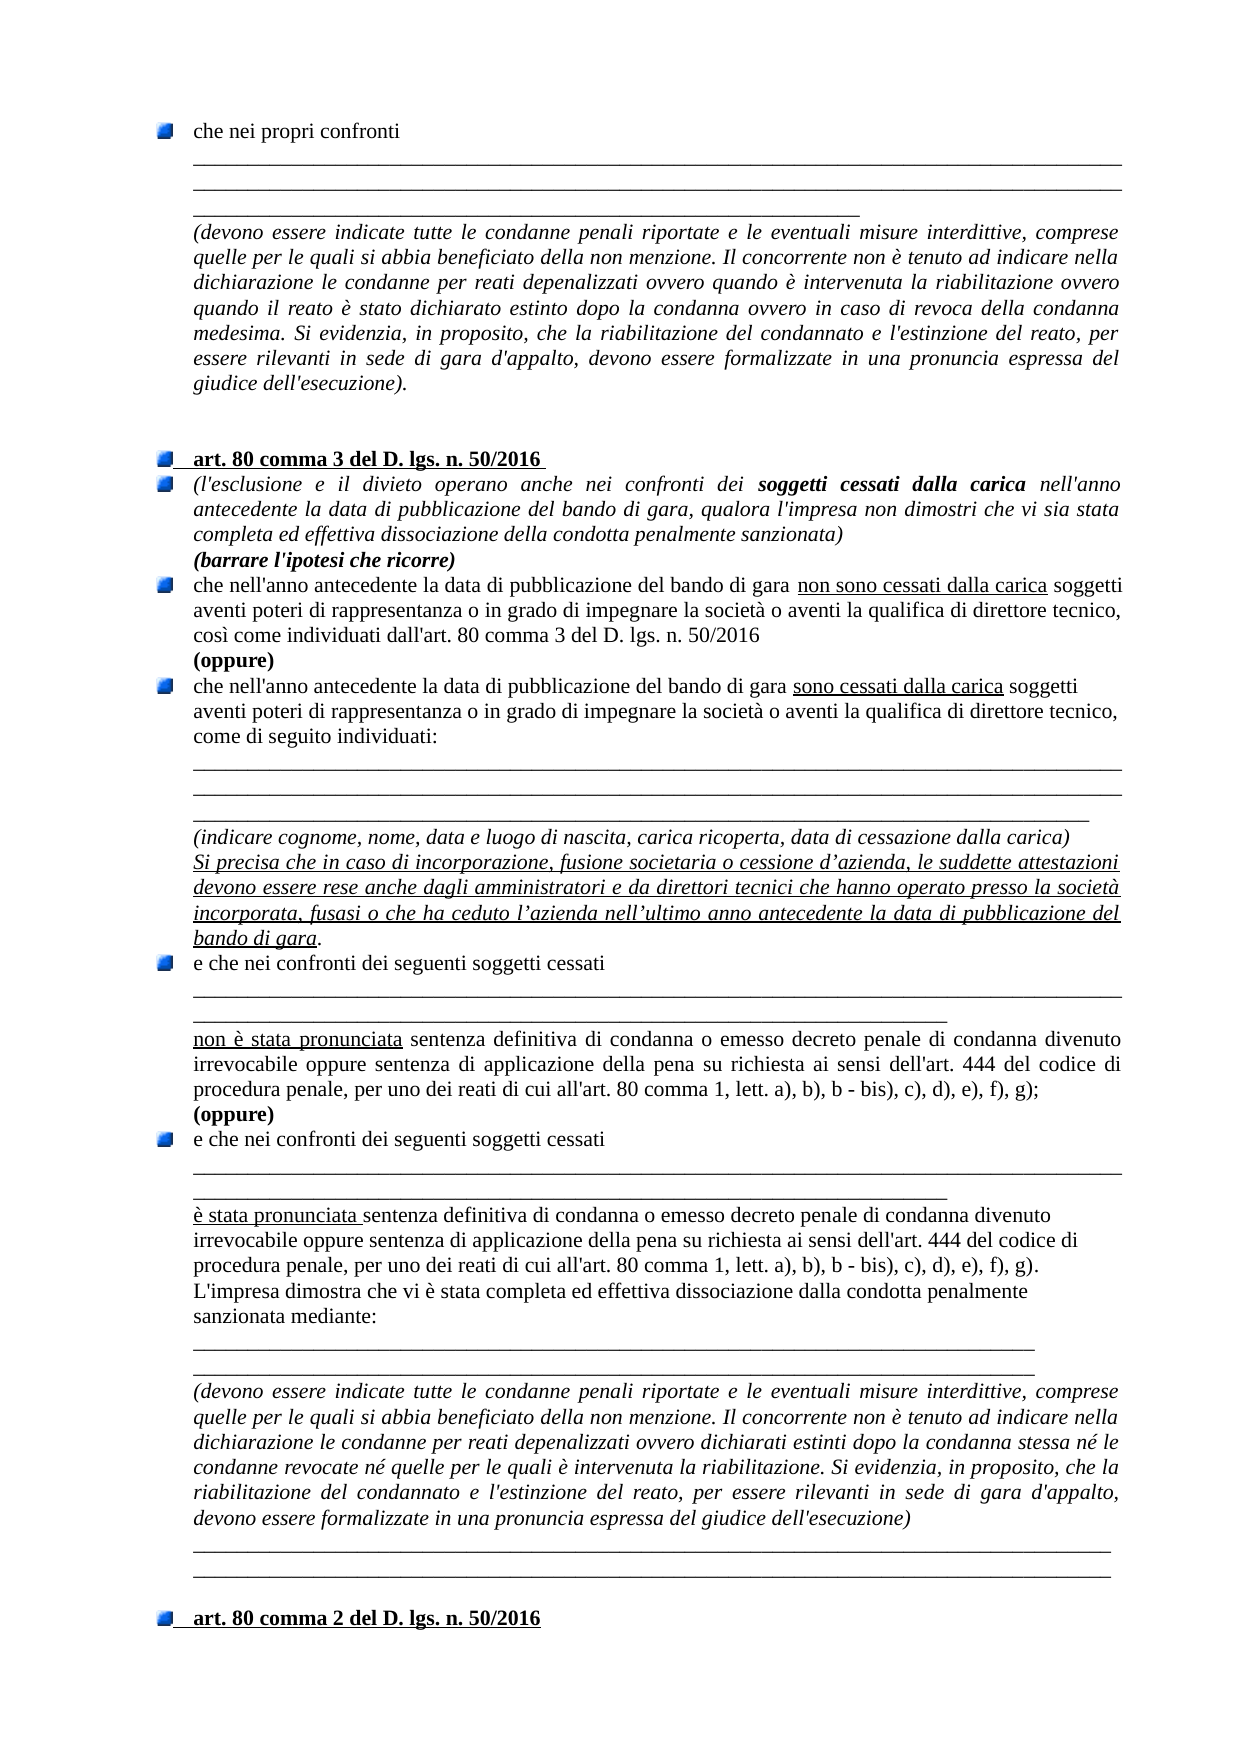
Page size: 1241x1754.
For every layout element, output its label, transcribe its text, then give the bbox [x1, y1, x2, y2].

list che nei propri confronti _______________________________________________________________________________________________________________________________________________________________________________________________________________________________________ [156, 118, 1123, 219]
picture [156, 1610, 173, 1626]
list e che nei confronti dei seguenti soggetti cessati [156, 950, 1123, 975]
list non è stata pronunciata sentenza definitiva di condanna o emesso decreto penale di condanna divenuto irrevocabile oppure sentenza di applicazione della pena su richiesta ai sensi dell'art. 444 del codice di procedura penale, per uno dei reati di cui all'art. 80 comma 1, lett. a), b), b - bis), c), d), e), f), g); [156, 1026, 1123, 1101]
list che nell'anno antecedente la data di pubblicazione del bando di gara non sono cessati dalla carica soggetti aventi poteri di rappresentanza o in grado di impegnare la società o aventi la qualifica di direttore tecnico, così come individuati dall'art. 80 comma 3 del D. lgs. n. 50/2016 [156, 572, 1123, 647]
list che nell'anno antecedente la data di pubblicazione del bando di gara sono cessati dalla carica soggetti aventi poteri di rappresentanza o in grado di impegnare la società o aventi la qualifica di direttore tecnico, come di seguito individuati: ____________________________________________________________________________________________________________________________________________________________________________________________________________________________________________________________ [156, 673, 1123, 824]
list (indicare cognome, nome, data e luogo di nascita, carica ricoperta, data di cessazione dalla carica) [156, 824, 1123, 849]
picture [156, 1131, 173, 1147]
list (oppure) [156, 1101, 1123, 1126]
list art. 80 comma 3 del D. lgs. n. 50/2016 [156, 446, 1123, 471]
list (devono essere indicate tutte le condanne penali riportate e le eventuali misure interdittive, comprese quelle per le quali si abbia beneficiato della non menzione. Il concorrente non è tenuto ad indicare nella dichiarazione le condanne per reati depenalizzati ovvero dichiarati estinti dopo la condanna stessa né le condanne revocate né quelle per le quali è intervenuta la riabilitazione. Si evidenzia, in proposito, che la riabilitazione del condannato e l'estinzione del reato, per essere rilevanti in sede di gara d'appalto, devono essere formalizzate in una pronuncia espressa del giudice dell'esecuzione) [156, 1378, 1123, 1530]
list (oppure) [156, 647, 1123, 673]
list art. 80 comma 2 del D. lgs. n. 50/2016 [156, 1605, 1123, 1631]
picture [156, 954, 173, 971]
list (l'esclusione e il divieto operano anche nei confronti dei soggetti cessati dalla carica nell'anno antecedente la data di pubblicazione del bando di gara, qualora l'impresa non dimostri che vi sia stata completa ed effettiva dissociazione della condotta penalmente sanzionata) [156, 471, 1123, 547]
picture [156, 576, 173, 593]
list Si precisa che in caso di incorporazione, fusione societaria o cessione d’azienda, le suddette attestazioni devono essere rese anche dagli amministratori e da direttori tecnici che hanno operato presso la società incorporata, fusasi o che ha ceduto l’azienda nell’ultimo anno antecedente la data di pubblicazione del bando di gara. [156, 849, 1123, 950]
list è stata pronunciata sentenza definitiva di condanna o emesso decreto penale di condanna divenuto irrevocabile oppure sentenza di applicazione della pena su richiesta ai sensi dell'art. 444 del codice di procedura penale, per uno dei reati di cui all'art. 80 comma 1, lett. a), b), b - bis), c), d), e), f), g). L'impresa dimostra che vi è stata completa ed effettiva dissociazione dalla condotta penalmente sanzionata mediante: _____________________________________________________________________________ [156, 1202, 1123, 1353]
picture [156, 475, 173, 492]
list e che nei confronti dei seguenti soggetti cessati [156, 1126, 1123, 1152]
picture [156, 122, 173, 139]
picture [156, 677, 173, 694]
list (devono essere indicate tutte le condanne penali riportate e le eventuali misure interdittive, comprese quelle per le quali si abbia beneficiato della non menzione. Il concorrente non è tenuto ad indicare nella dichiarazione le condanne per reati depenalizzati ovvero quando è intervenuta la riabilitazione ovvero quando il reato è stato dichiarato estinto dopo la condanna ovvero in caso di revoca della condanna medesima. Si evidenzia, in proposito, che la riabilitazione del condannato e l'estinzione del reato, per essere rilevanti in sede di gara d'appalto, devono essere formalizzate in una pronuncia espressa del giudice dell'esecuzione). [156, 219, 1123, 395]
list __________________________________________________________________________________________________________________________________________________________ [156, 975, 1123, 1026]
list _____________________________________________________________________________ [156, 1353, 1123, 1378]
picture [156, 450, 173, 467]
list (barrare l'ipotesi che ricorre) [156, 547, 1123, 572]
list ________________________________________________________________________________________________________________________________________________________________________ [156, 1530, 1123, 1580]
list __________________________________________________________________________________________________________________________________________________________ [156, 1152, 1123, 1202]
